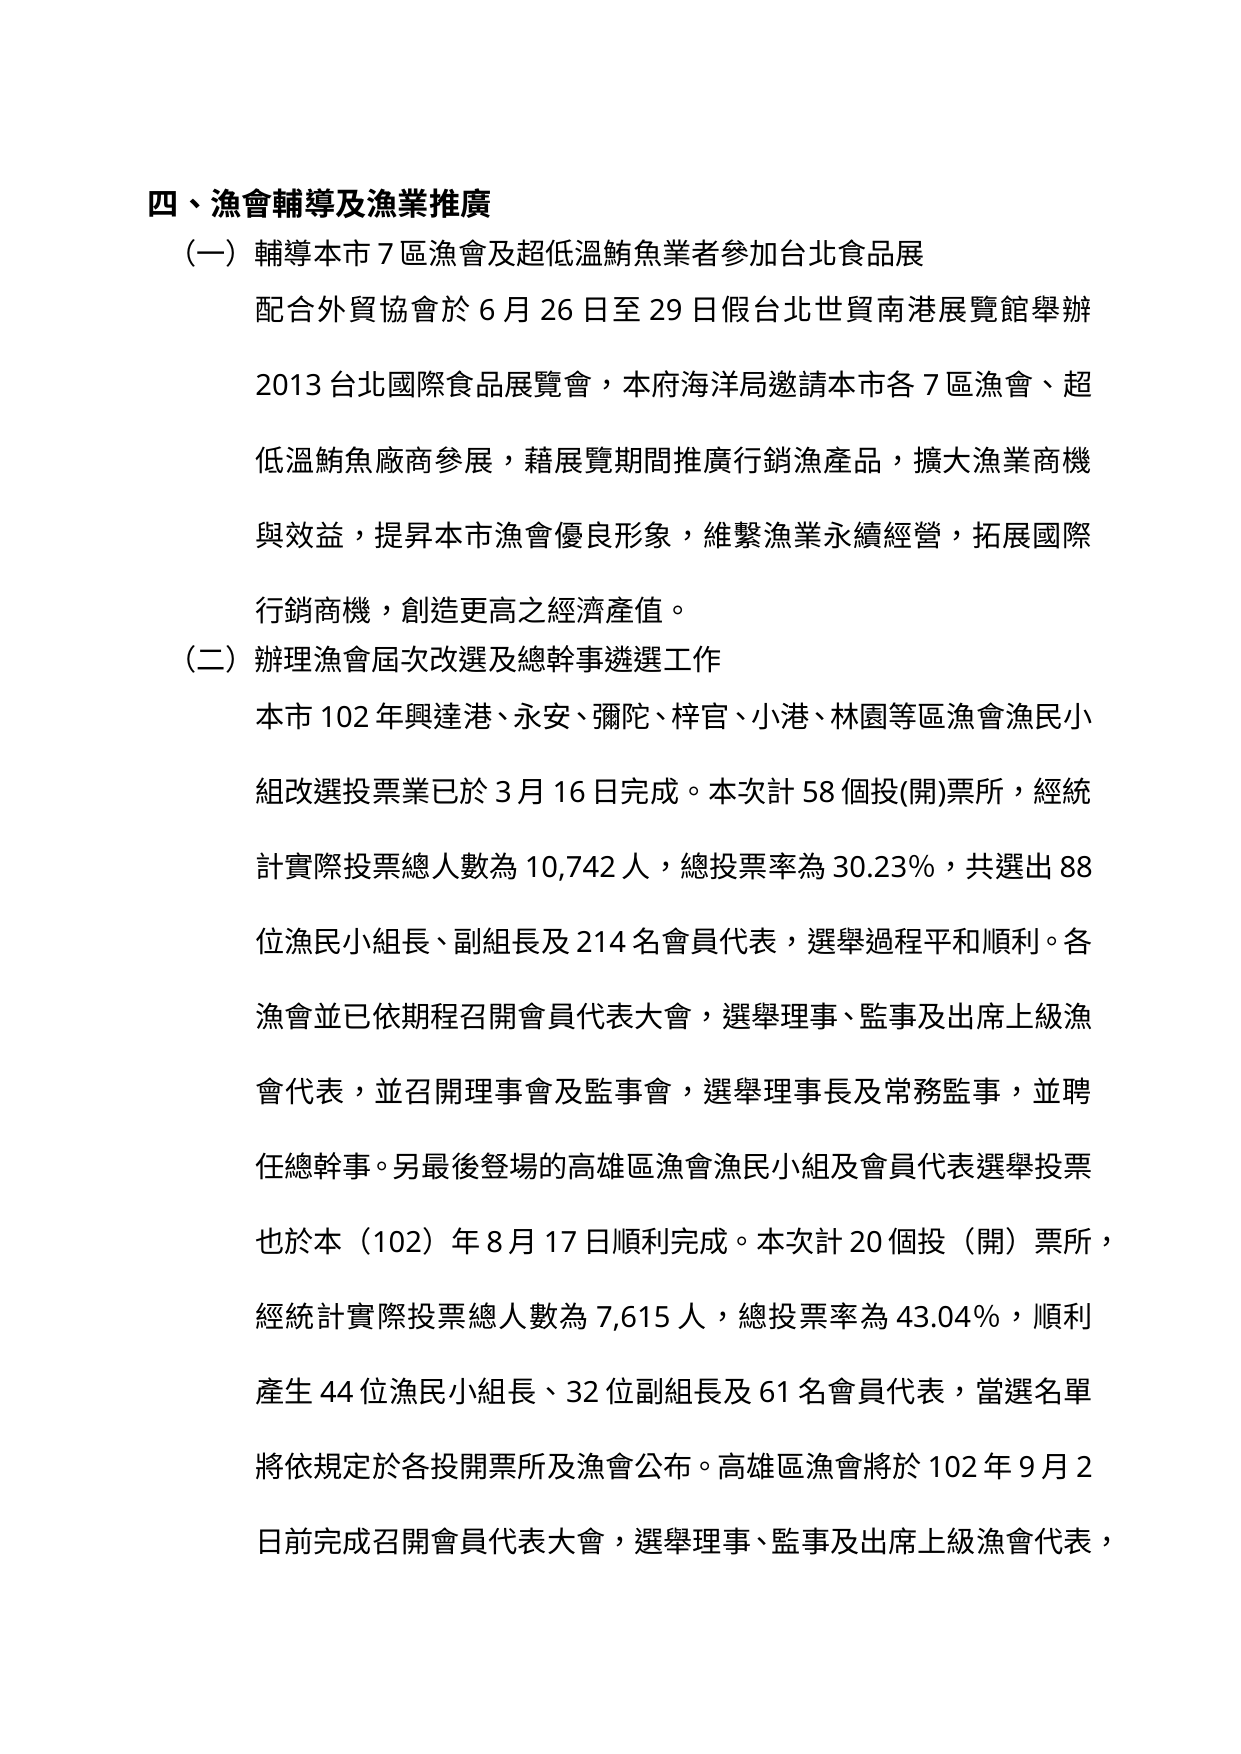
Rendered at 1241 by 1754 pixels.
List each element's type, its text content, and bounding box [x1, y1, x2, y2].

text （一）輔導本市7區漁會及超低溫鮪魚業者參加台北食品展 [148, 239, 1092, 271]
text 四、漁會輔導及漁業推廣 [148, 164, 1092, 239]
text （二）辦理漁會屆次改選及總幹事遴選工作 [148, 646, 1092, 677]
text 本市102年興達港、永安、彌陀、梓官、小港、林園等區漁會漁民小組改選投票業已於3月16日完成。本次計58個投(開)票所，經統計實際投票總人數為10,742人，總投票率為30.23％，共選出88位漁民小組長、副組長及214名會員代表，選舉過程平和順利。各漁會並已依期程召開會員代表大會，選舉理事、監事及出席上級漁會代表，並召開理事會及監事會，選舉理事長及常務監事，並聘任總幹事。另最後豋場的高雄區漁會漁民小組及會員代表選舉投票也於本（102）年8月17日順利完成。本次計20個投（開）票所，經統計實際投票總人數為7,615人，總投票率為43.04％，順利產生44位漁民小組長、32位副組長及61名會員代表，當選名單將依規定於各投開票所及漁會公布。高雄區漁會將於102年9月2日前完成召開會員代表大會，選舉理事、監事及出席上級漁會代表，並將於9月11日前召開理事會及監事會，選舉理事長及常務監事，並遴聘總幹事，俾完成102年漁會屆次選舉工作。 [255, 677, 1092, 1577]
text 配合外貿協會於6月26日至29日假台北世貿南港展覽館舉辦2013台北國際食品展覽會，本府海洋局邀請本市各7區漁會、超低溫鮪魚廠商參展，藉展覽期間推廣行銷漁產品，擴大漁業商機與效益，提昇本市漁會優良形象，維繫漁業永續經營，拓展國際行銷商機，創造更高之經濟產值。 [255, 271, 1092, 646]
